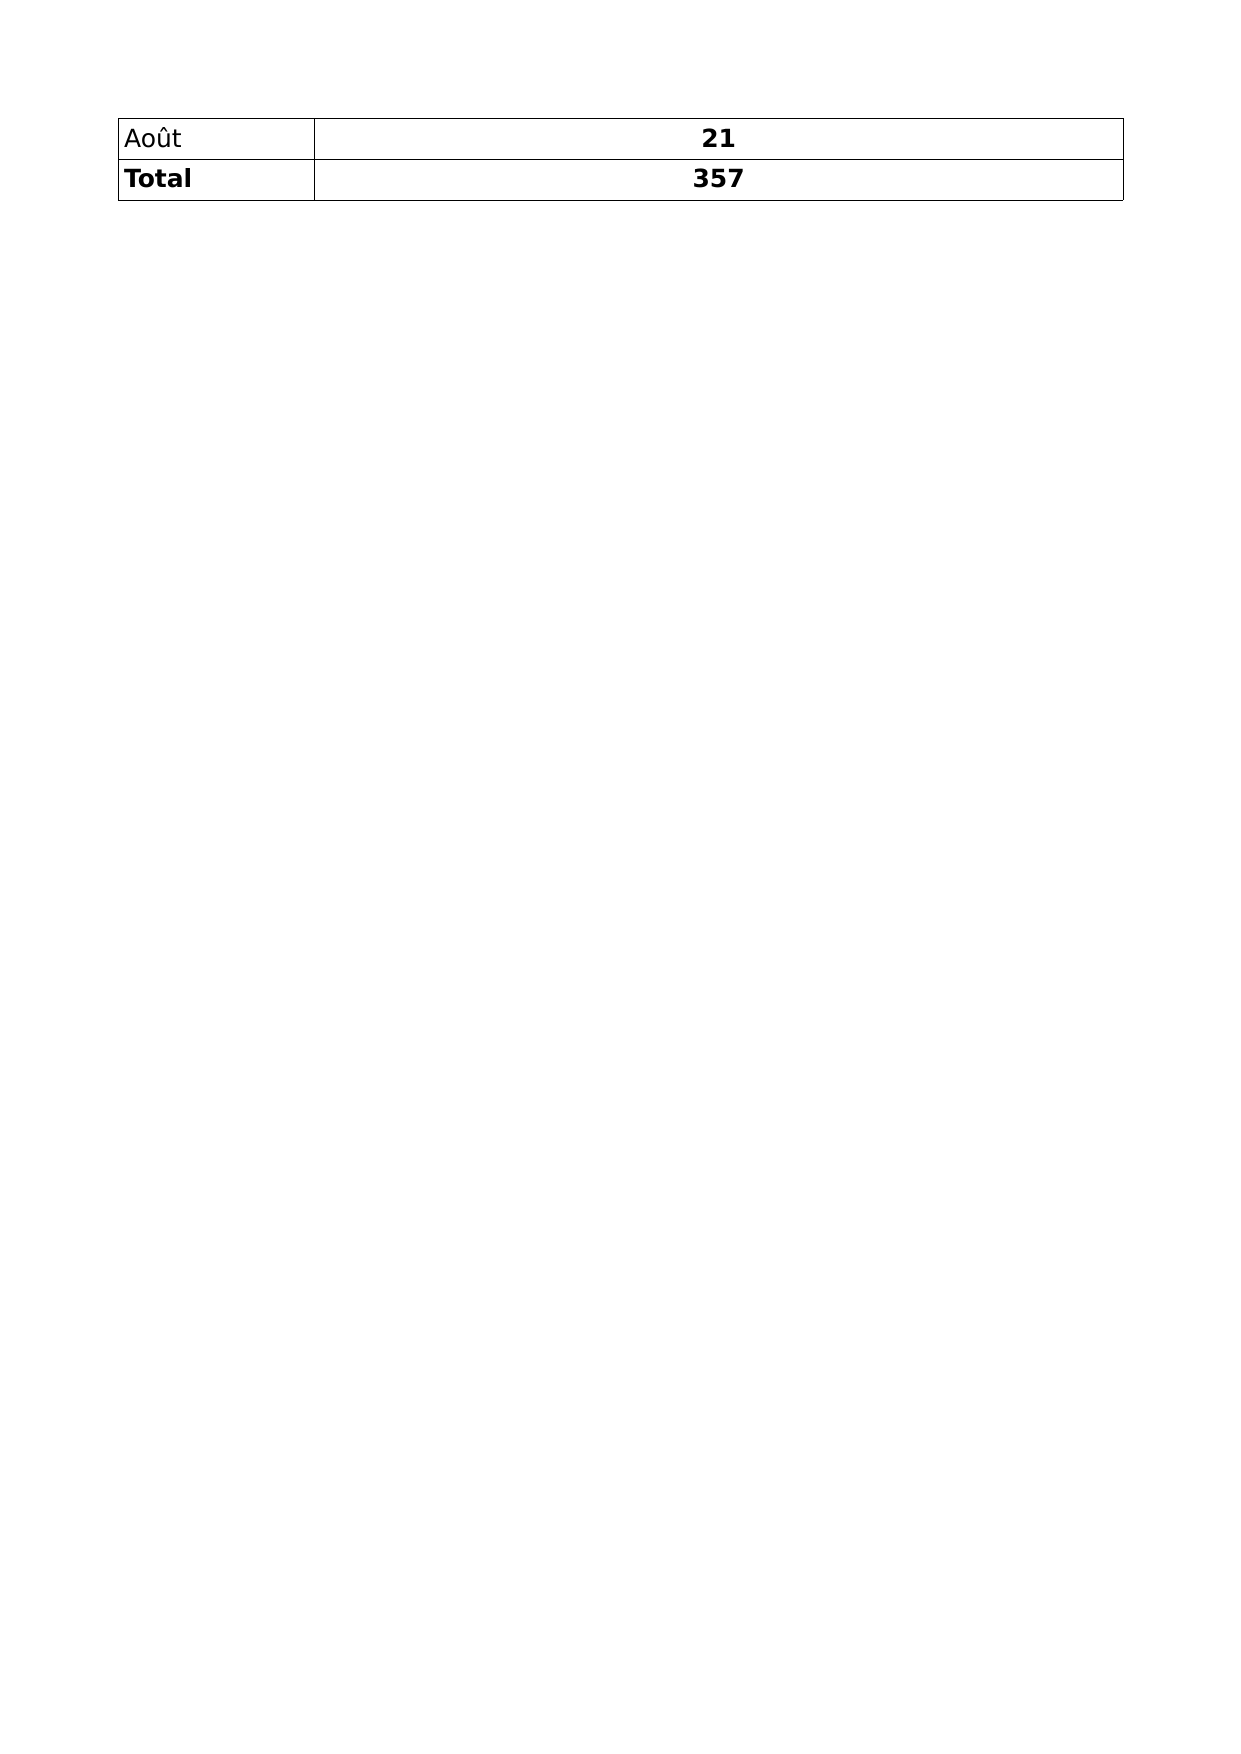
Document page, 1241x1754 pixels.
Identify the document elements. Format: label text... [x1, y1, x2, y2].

table_cell 21 [315, 119, 1123, 159]
table_cell 357 [315, 160, 1123, 199]
table_cell Août [119, 119, 314, 159]
table_cell Total [119, 160, 314, 199]
